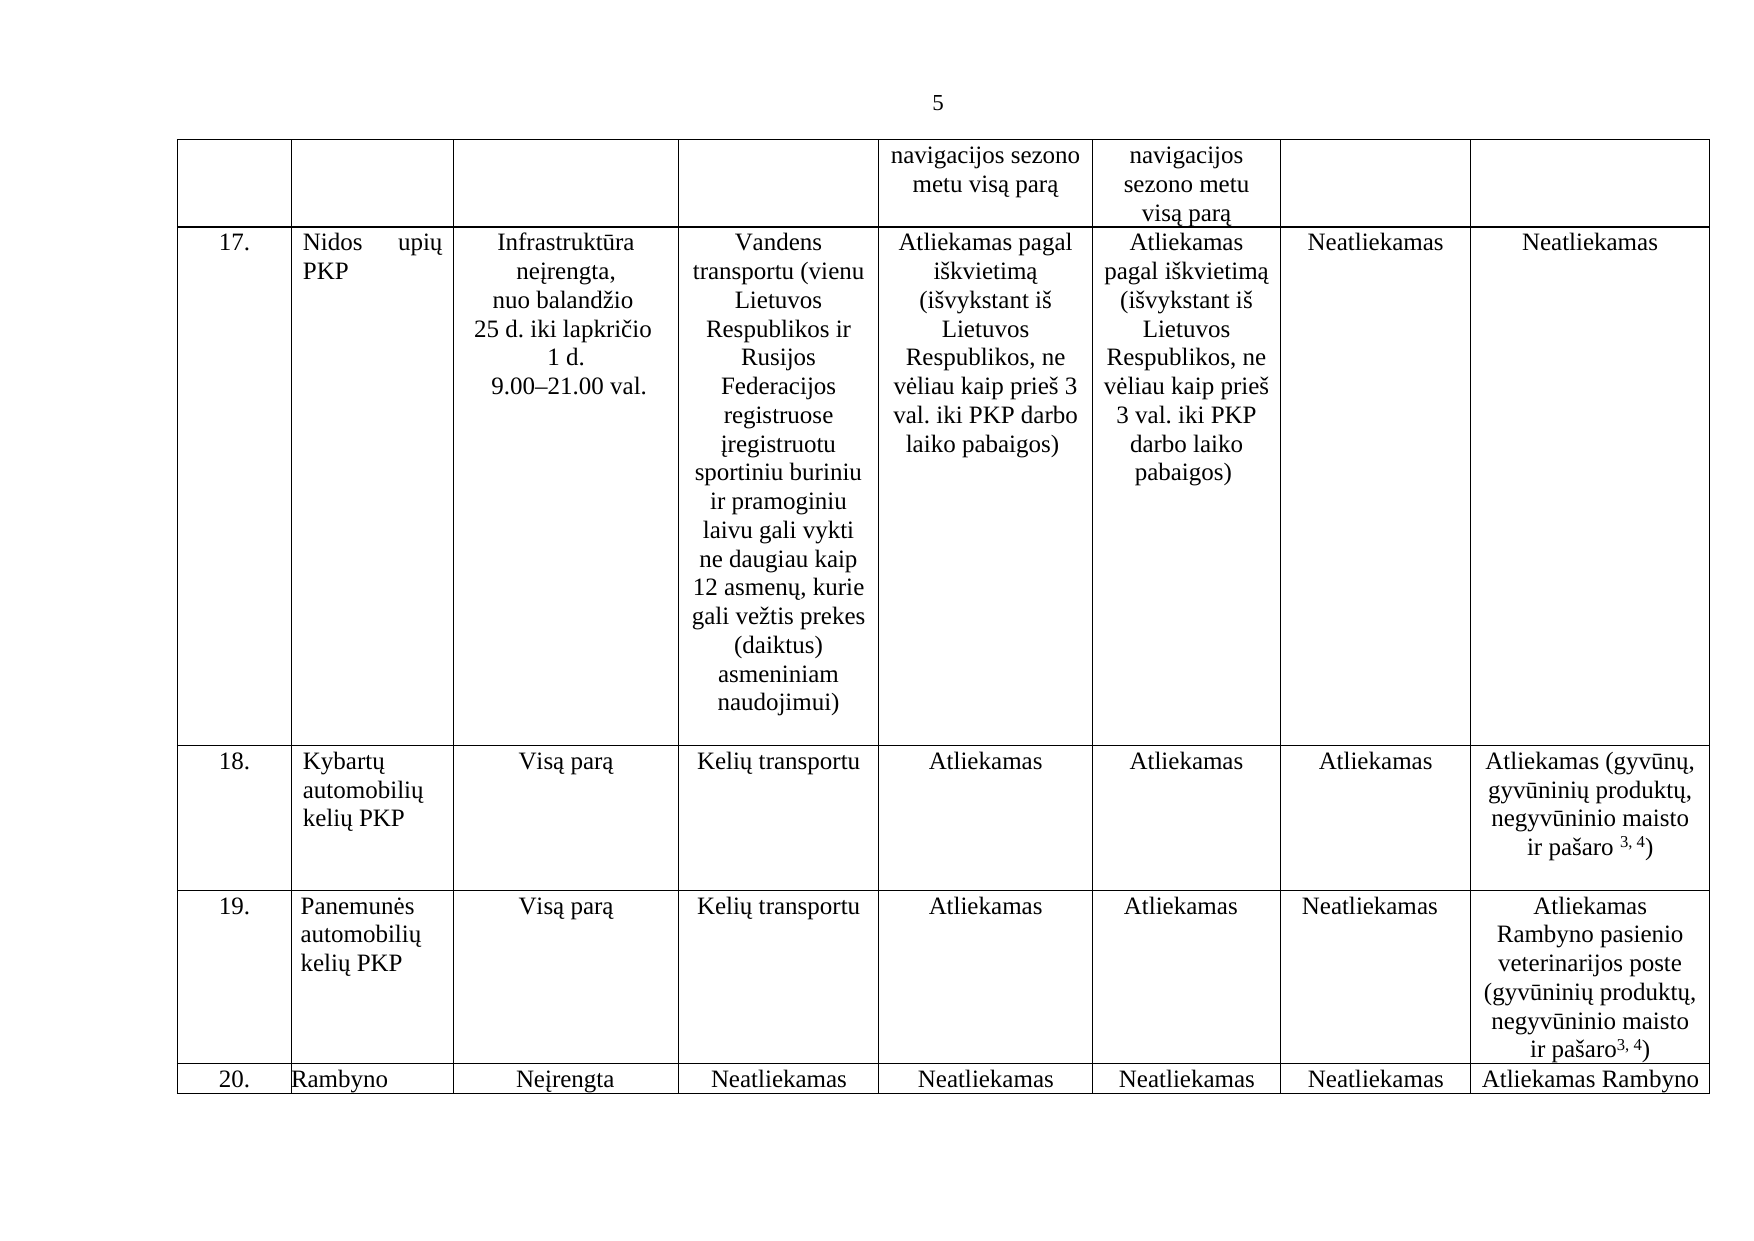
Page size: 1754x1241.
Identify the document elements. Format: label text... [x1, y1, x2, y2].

table_cell Nidos upių PKP [292, 228, 453, 745]
table_cell Neatliekamas [1281, 228, 1470, 745]
table_cell Neatliekamas [879, 1064, 1092, 1093]
table_cell 20. [178, 1064, 291, 1093]
table_cell Atliekamas [879, 891, 1092, 1063]
table_cell Panemunės automobilių kelių PKP [292, 891, 453, 1063]
table_cell Rambyno [292, 1064, 453, 1093]
table_cell Neatliekamas [1281, 1064, 1470, 1093]
table_cell [1471, 140, 1709, 226]
table_cell [454, 140, 678, 226]
table_cell Atliekamas Rambyno [1471, 1064, 1709, 1093]
table_cell Neatliekamas [1093, 1064, 1280, 1093]
table_cell Infrastruktūra neįrengta, nuo balandžio 25 d. iki lapkričio 1 d. 9.00–21.00 val. [454, 228, 678, 745]
table_cell 17. [178, 228, 291, 745]
table_cell navigacijos sezono metu visą parą [1093, 140, 1280, 226]
table_cell Atliekamas [879, 746, 1092, 890]
table_cell Atliekamas Rambyno pasienio veterinarijos poste (gyvūninių produktų, negyvūninio maisto ir pašaro3, 4) [1471, 891, 1709, 1063]
table_cell 19. [178, 891, 291, 1063]
table_cell Visą parą [454, 891, 678, 1063]
table_cell 18. [178, 746, 291, 890]
table_cell Vandens transportu (vienu Lietuvos Respublikos ir Rusijos Federacijos registruose įregistruotu sportiniu buriniu ir pramoginiu laivu gali vykti ne daugiau kaip 12 asmenų, kurie gali vežtis prekes (daiktus) asmeniniam naudojimui) [679, 228, 878, 745]
table_cell navigacijos sezono metu visą parą [879, 140, 1092, 226]
table_cell Kybartų automobilių kelių PKP [292, 746, 453, 890]
table_cell Visą parą [454, 746, 678, 890]
table_cell Neatliekamas [679, 1064, 878, 1093]
table_cell [178, 140, 291, 226]
table_cell Atliekamas [1093, 891, 1280, 1063]
table_cell Neatliekamas [1281, 891, 1470, 1063]
table_cell Kelių transportu [679, 891, 878, 1063]
table_cell Atliekamas [1281, 746, 1470, 890]
table_cell Atliekamas pagal iškvietimą (išvykstant iš Lietuvos Respublikos, ne vėliau kaip prieš 3 val. iki PKP darbo laiko pabaigos) [1093, 228, 1280, 745]
table_cell Atliekamas pagal iškvietimą (išvykstant iš Lietuvos Respublikos, ne vėliau kaip prieš 3 val. iki PKP darbo laiko pabaigos) [879, 228, 1092, 745]
table_cell Neatliekamas [1471, 228, 1709, 745]
table_cell Atliekamas [1093, 746, 1280, 890]
table_cell Neįrengta [454, 1064, 678, 1093]
table_cell Atliekamas (gyvūnų, gyvūninių produktų, negyvūninio maisto ir pašaro 3, 4) [1471, 746, 1709, 890]
table_cell [1281, 140, 1470, 226]
table_cell [292, 140, 453, 226]
table_cell [679, 140, 878, 226]
table_cell Kelių transportu [679, 746, 878, 890]
